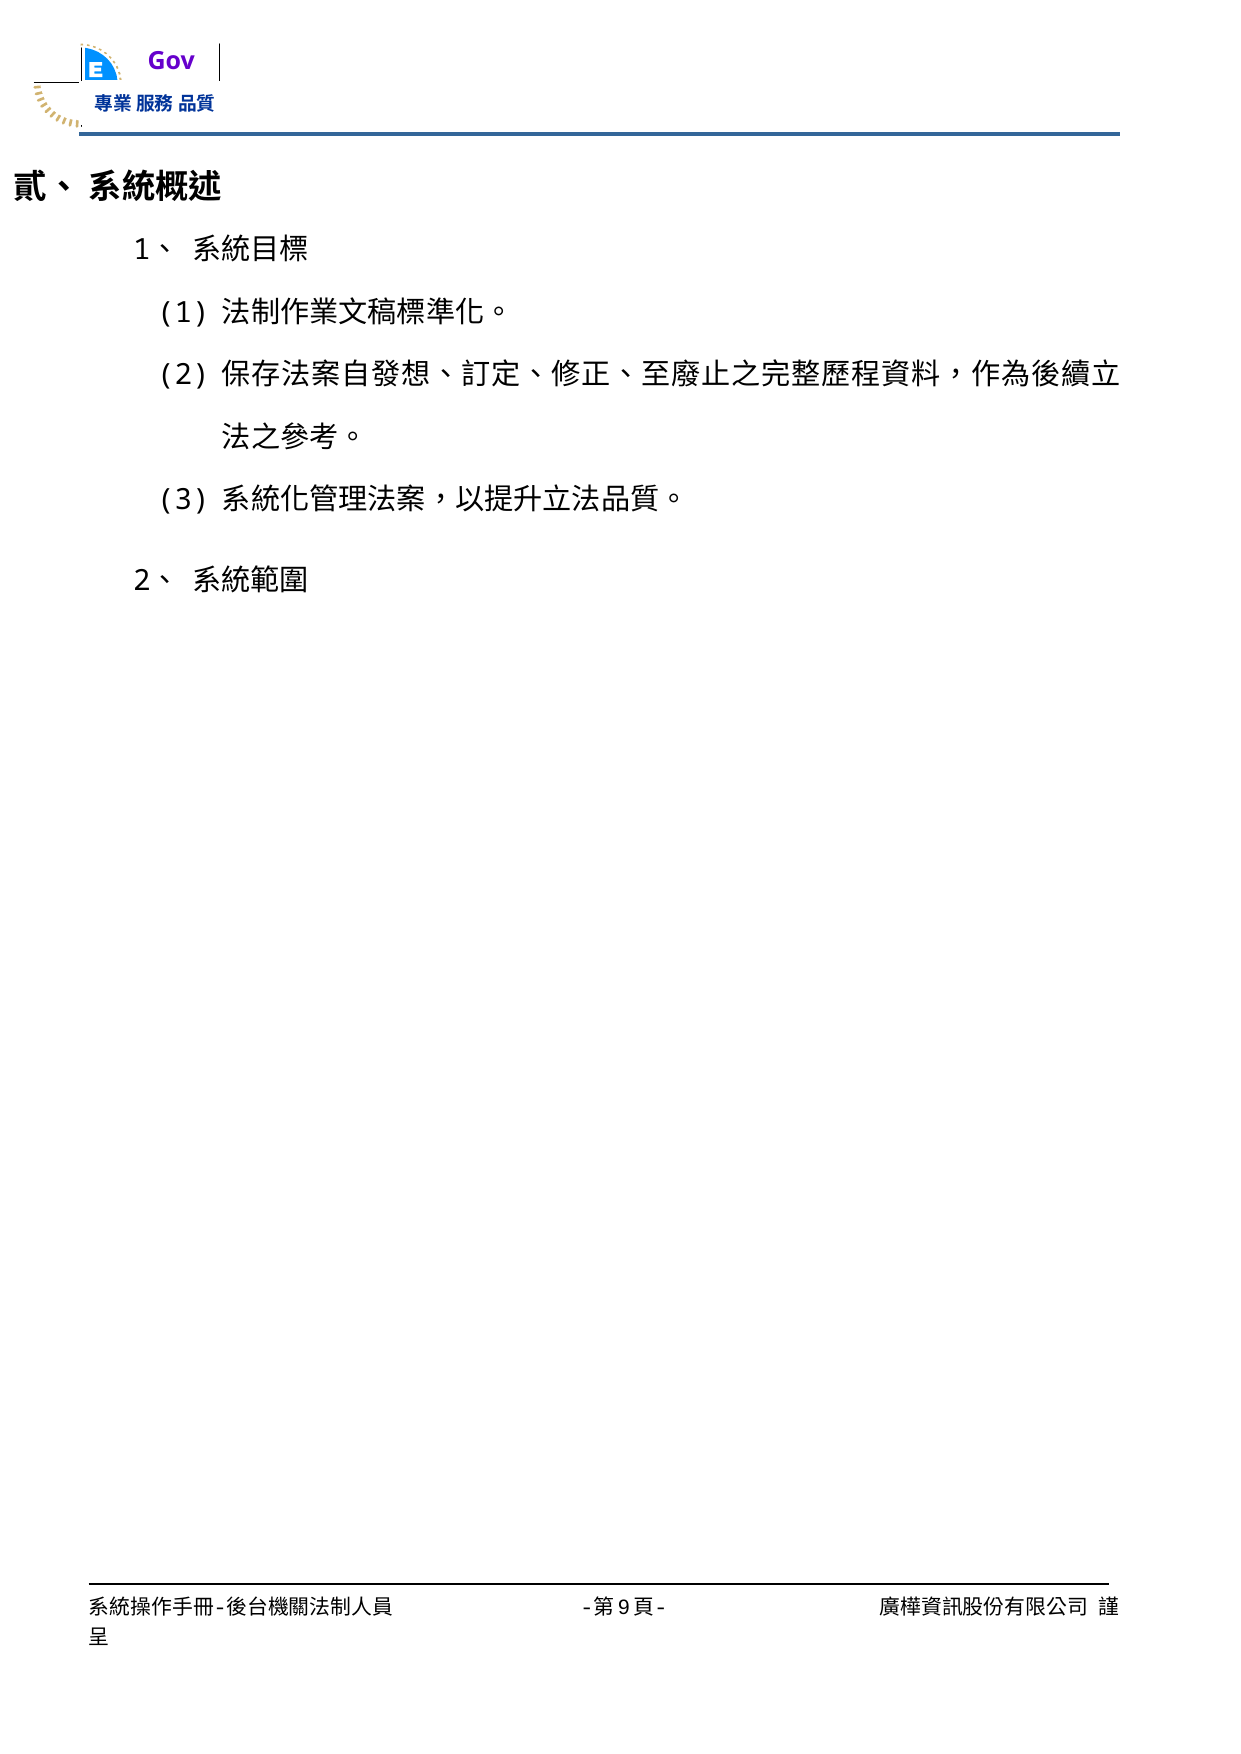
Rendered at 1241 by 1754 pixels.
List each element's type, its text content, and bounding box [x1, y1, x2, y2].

list 系統化管理法案，以提升立法品質。 [157, 455, 1122, 518]
list 保存法案自發想、訂定、修正、至廢止之完整歷程資料，作為後續立法之參考。 [157, 330, 1122, 455]
list 系統概述 [14, 143, 1122, 205]
list 系統目標 [133, 205, 1122, 268]
list 系統範圍 [133, 536, 1122, 599]
list 法制作業文稿標準化。 [157, 268, 1122, 330]
